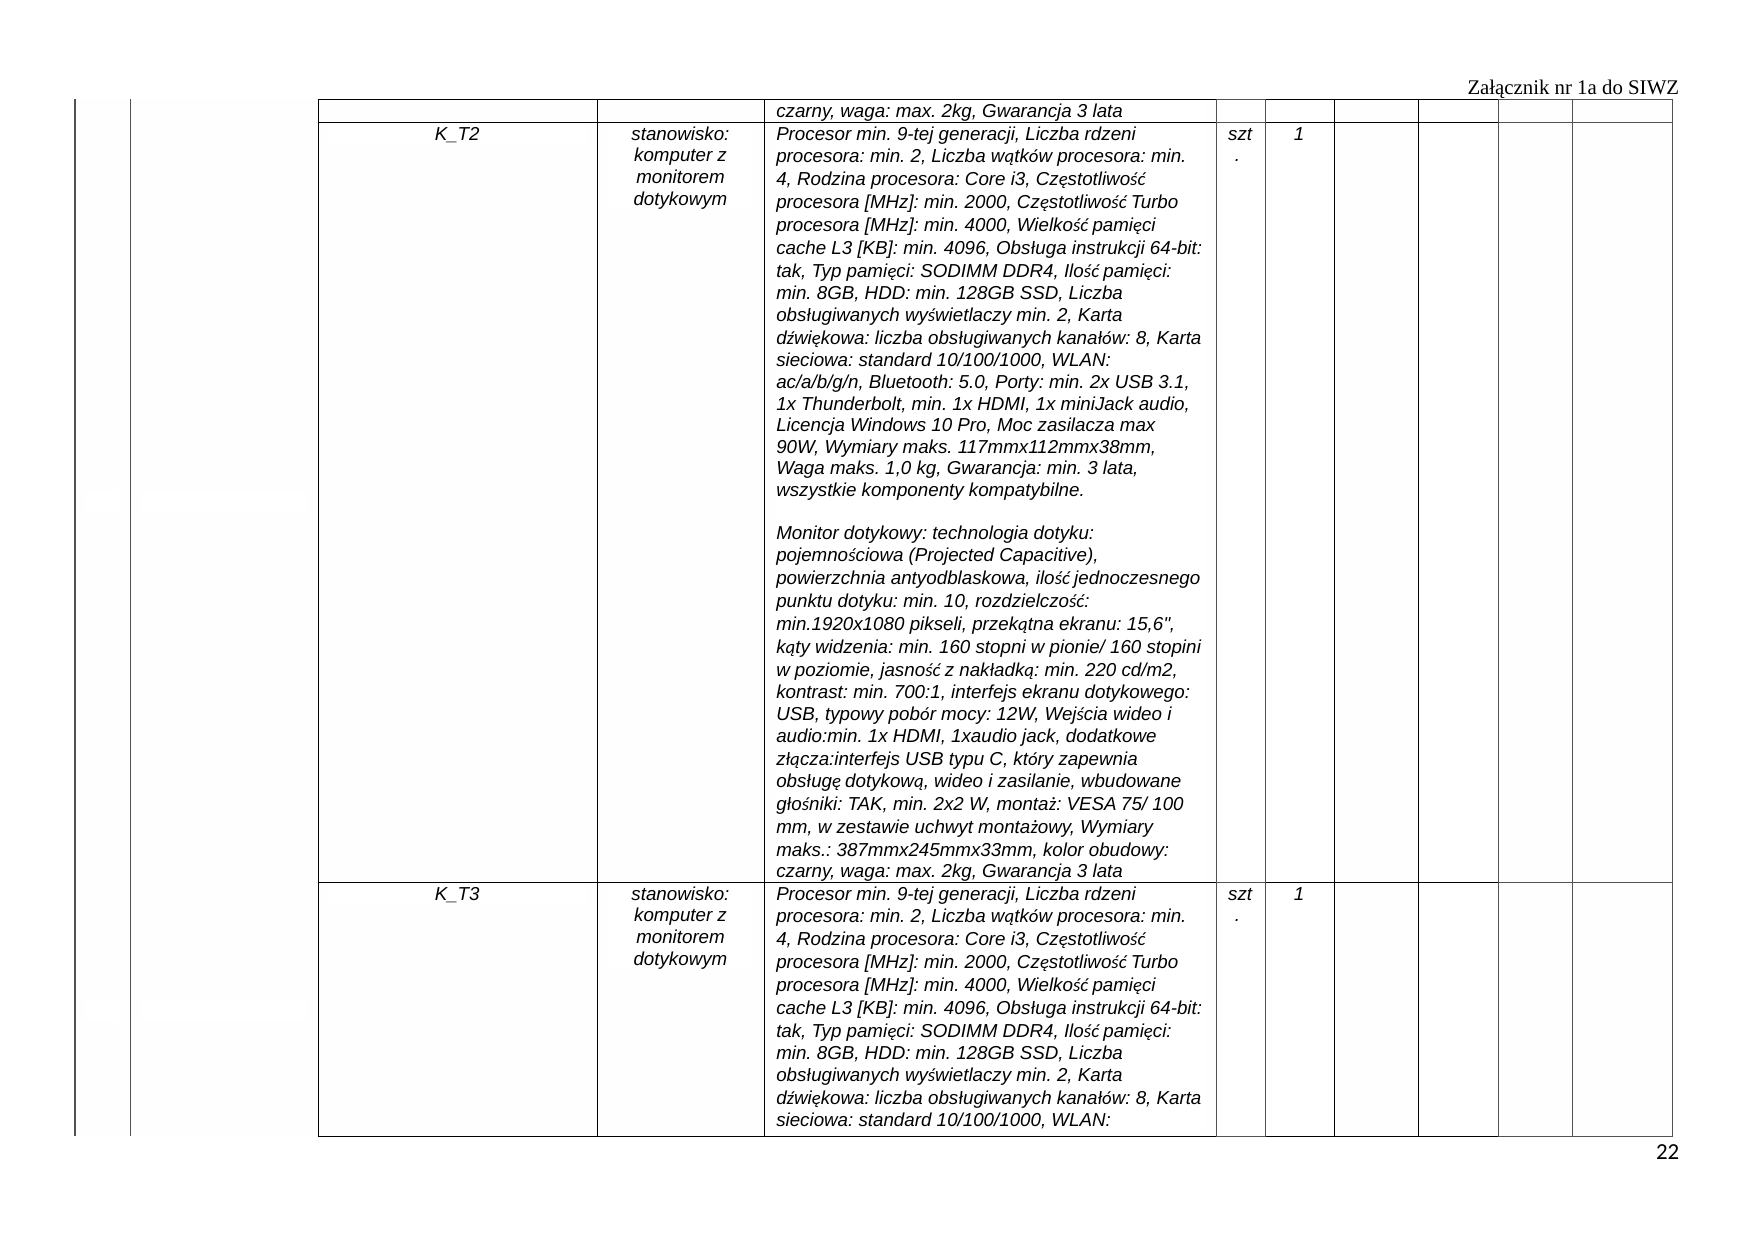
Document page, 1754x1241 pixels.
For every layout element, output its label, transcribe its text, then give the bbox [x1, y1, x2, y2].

table_cell [1335, 123, 1418, 882]
table_cell [1335, 883, 1418, 1136]
table_cell [1499, 100, 1572, 122]
table_cell [1419, 123, 1498, 882]
table_cell Procesor min. 9-tej generacji, Liczba rdzeni procesora: min. 2, Liczba wątków procesora: min. 4, Rodzina procesora: Core i3, Częstotliwość procesora [MHz]: min. 2000, Częstotliwość Turbo procesora [MHz]: min. 4000, Wielkość pamięci cache L3 [KB]: min. 4096, Obsługa instrukcji 64-bit: tak, Typ pamięci: SODIMM DDR4, Ilość pamięci: min. 8GB, HDD: min. 128GB SSD, Liczba obsługiwanych wyświetlaczy min. 2, Karta dźwiękowa: liczba obsługiwanych kanałów: 8, Karta sieciowa: standard 10/100/1000, WLAN: ac/a/b/g/n, Bluetooth: 5.0, Porty: min. 2x USB 3.1, 1x Thunderbolt, min. 1x HDMI, 1x miniJack audio, Licencja Windows 10 Pro, Moc zasilacza max 90W, Wymiary maks. 117mmx112mmx38mm, Waga maks. 1,0 kg, Gwarancja: min. 3 lata, wszystkie komponenty kompatybilne. Monitor dotykowy: technologia dotyku: pojemnościowa (Projected Capacitive), powierzchnia antyodblaskowa, ilość jednoczesnego punktu dotyku: min. 10, rozdzielczość: min.1920x1080 pikseli, przekątna ekranu: 15,6", kąty widzenia: min. 160 stopni w pionie/ 160 stopini w poziomie, jasność z nakładką: min. 220 cd/m2, kontrast: min. 700:1, interfejs ekranu dotykowego: USB, typowy pobór mocy: 12W, Wejścia wideo i audio:min. 1x HDMI, 1xaudio jack, dodatkowe złącza:interfejs USB typu C, który zapewnia obsługę dotykową, wideo i zasilanie, wbudowane głośniki: TAK, min. 2x2 W, montaż: VESA 75/ 100 mm, w zestawie uchwyt montażowy, Wymiary maks.: 387mmx245mmx33mm, kolor obudowy: czarny, waga: max. 2kg, Gwarancja 3 lata [765, 883, 1216, 1136]
table_cell [319, 100, 597, 122]
table_cell [1499, 123, 1572, 882]
table_cell [76, 99, 130, 122]
table_cell [1573, 883, 1672, 1136]
table_cell [76, 122, 130, 882]
table_cell [1335, 100, 1418, 122]
table_cell [1499, 883, 1572, 1136]
table_cell [1573, 123, 1672, 882]
table_cell [1217, 100, 1265, 122]
table_cell [1419, 100, 1498, 122]
table_cell [1573, 100, 1672, 122]
table_cell [1266, 100, 1334, 122]
table_cell [131, 882, 318, 1136]
table_cell [76, 882, 130, 1136]
table_cell [1419, 883, 1498, 1136]
table_cell stanowisko: komputer z monitorem dotykowym [598, 123, 764, 882]
table_cell szt. [1217, 123, 1265, 882]
table_cell K_T3 [319, 883, 597, 1136]
table_cell [598, 100, 764, 122]
table_cell 1 [1266, 123, 1334, 882]
table_cell 1 [1266, 883, 1334, 1136]
table_cell [131, 122, 318, 882]
table_cell K_T2 [319, 123, 597, 882]
table_cell szt. [1217, 883, 1265, 1136]
table_cell [131, 99, 318, 122]
table_cell stanowisko: komputer z monitorem dotykowym [598, 883, 764, 1136]
